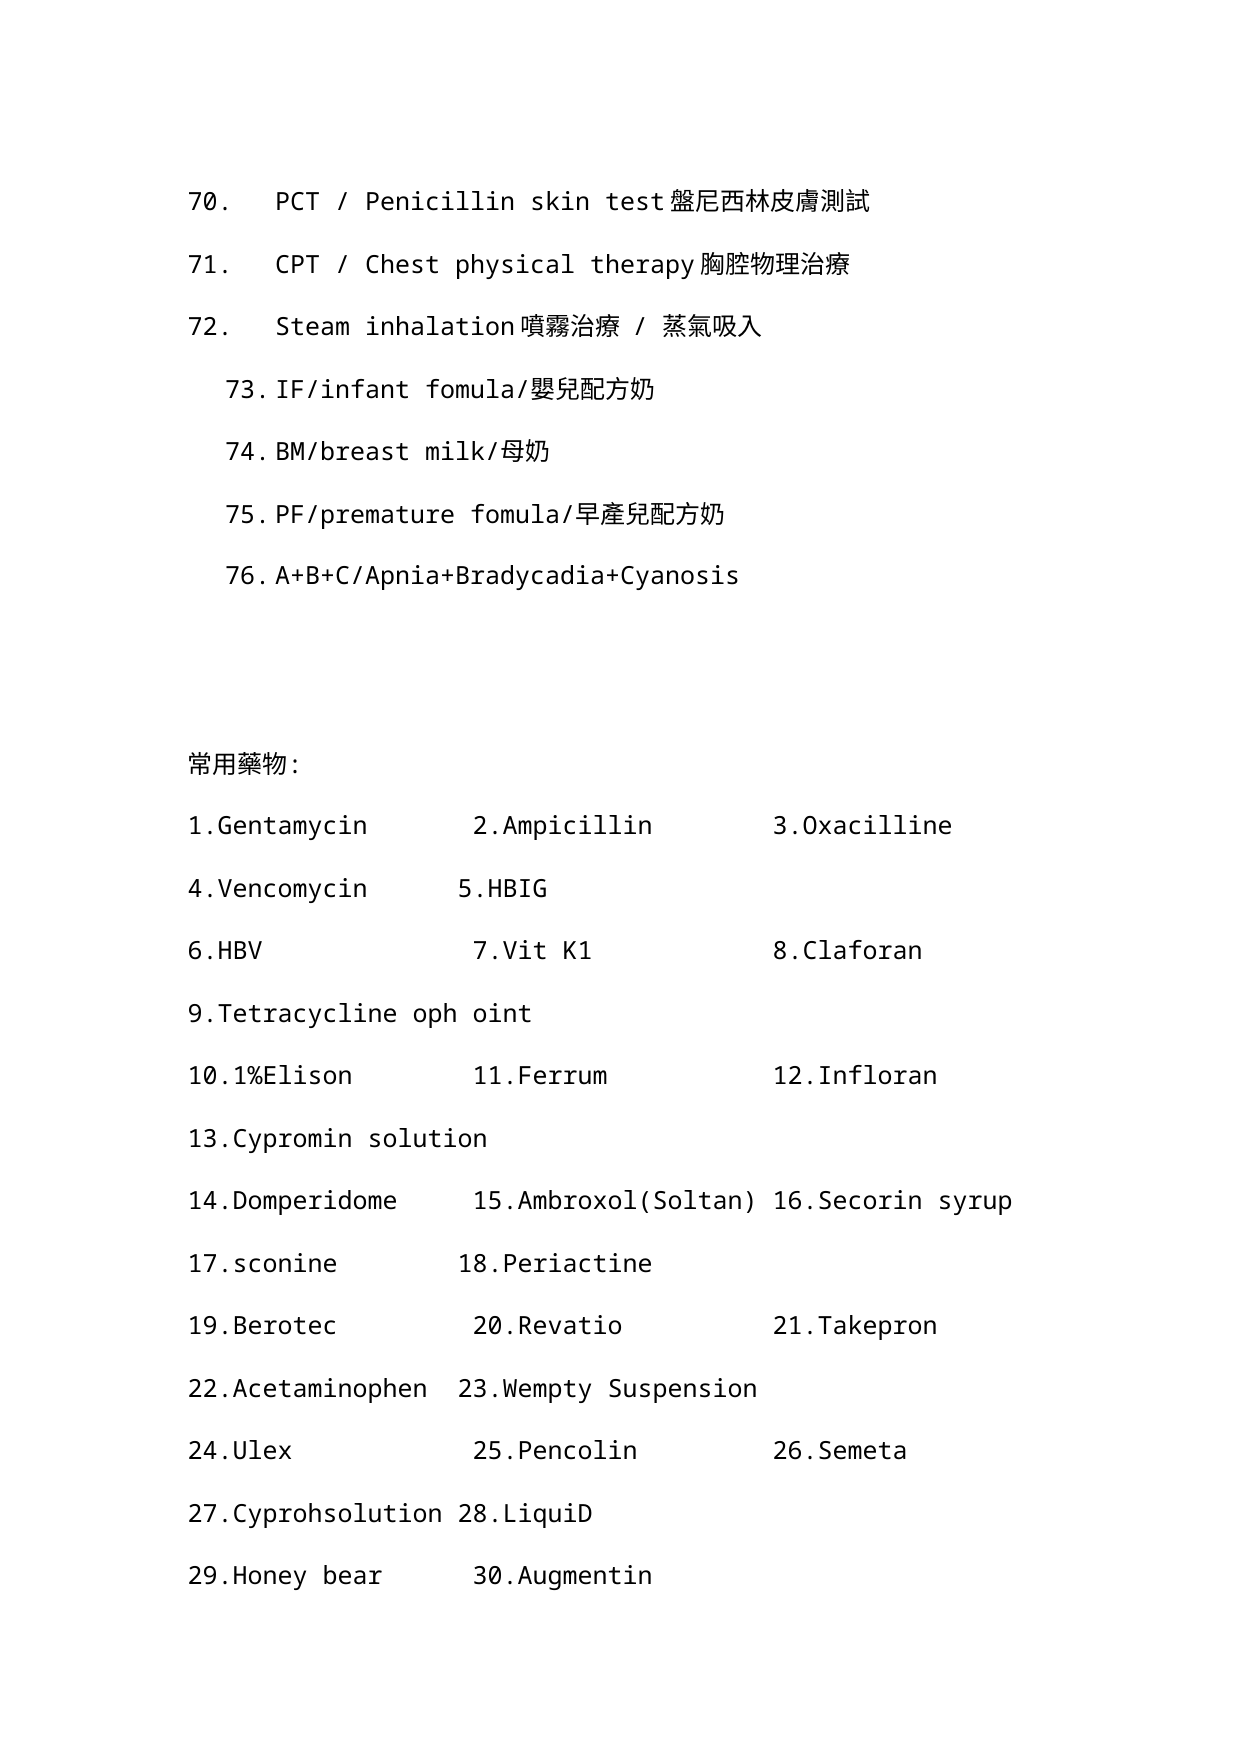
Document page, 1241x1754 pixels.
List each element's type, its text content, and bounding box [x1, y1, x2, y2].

text 6.HBV 7.Vit K1 8.Claforan 9.Tetracycline oph oint [187, 908, 1053, 1033]
text 常用藥物: [187, 721, 1053, 783]
text 24.Ulex 25.Pencolin 26.Semeta 27.Cyprohsolution 28.LiquiD [187, 1408, 1053, 1533]
list IF/infant fomula/嬰兒配方奶 [225, 346, 1053, 408]
list CPT / Chest physical therapy胸腔物理治療 [187, 221, 1053, 283]
list PF/premature fomula/早產兒配方奶 [225, 471, 1053, 533]
list Steam inhalation噴霧治療 / 蒸氣吸入 [187, 283, 1053, 346]
text 14.Domperidome 15.Ambroxol(Soltan) 16.Secorin syrup 17.sconine 18.Periactine [187, 1158, 1053, 1283]
text 10.1%Elison 11.Ferrum 12.Infloran 13.Cypromin solution [187, 1033, 1053, 1158]
text 29.Honey bear 30.Augmentin [187, 1533, 1053, 1596]
list PCT / Penicillin skin test盤尼西林皮膚測試 [187, 158, 1053, 221]
text 19.Berotec 20.Revatio 21.Takepron 22.Acetaminophen 23.Wempty Suspension [187, 1283, 1053, 1408]
list BM/breast milk/母奶 [225, 408, 1053, 471]
list A+B+C/Apnia+Bradycadia+Cyanosis [225, 533, 1053, 596]
text 1.Gentamycin 2.Ampicillin 3.Oxacilline 4.Vencomycin 5.HBIG [187, 783, 1053, 908]
